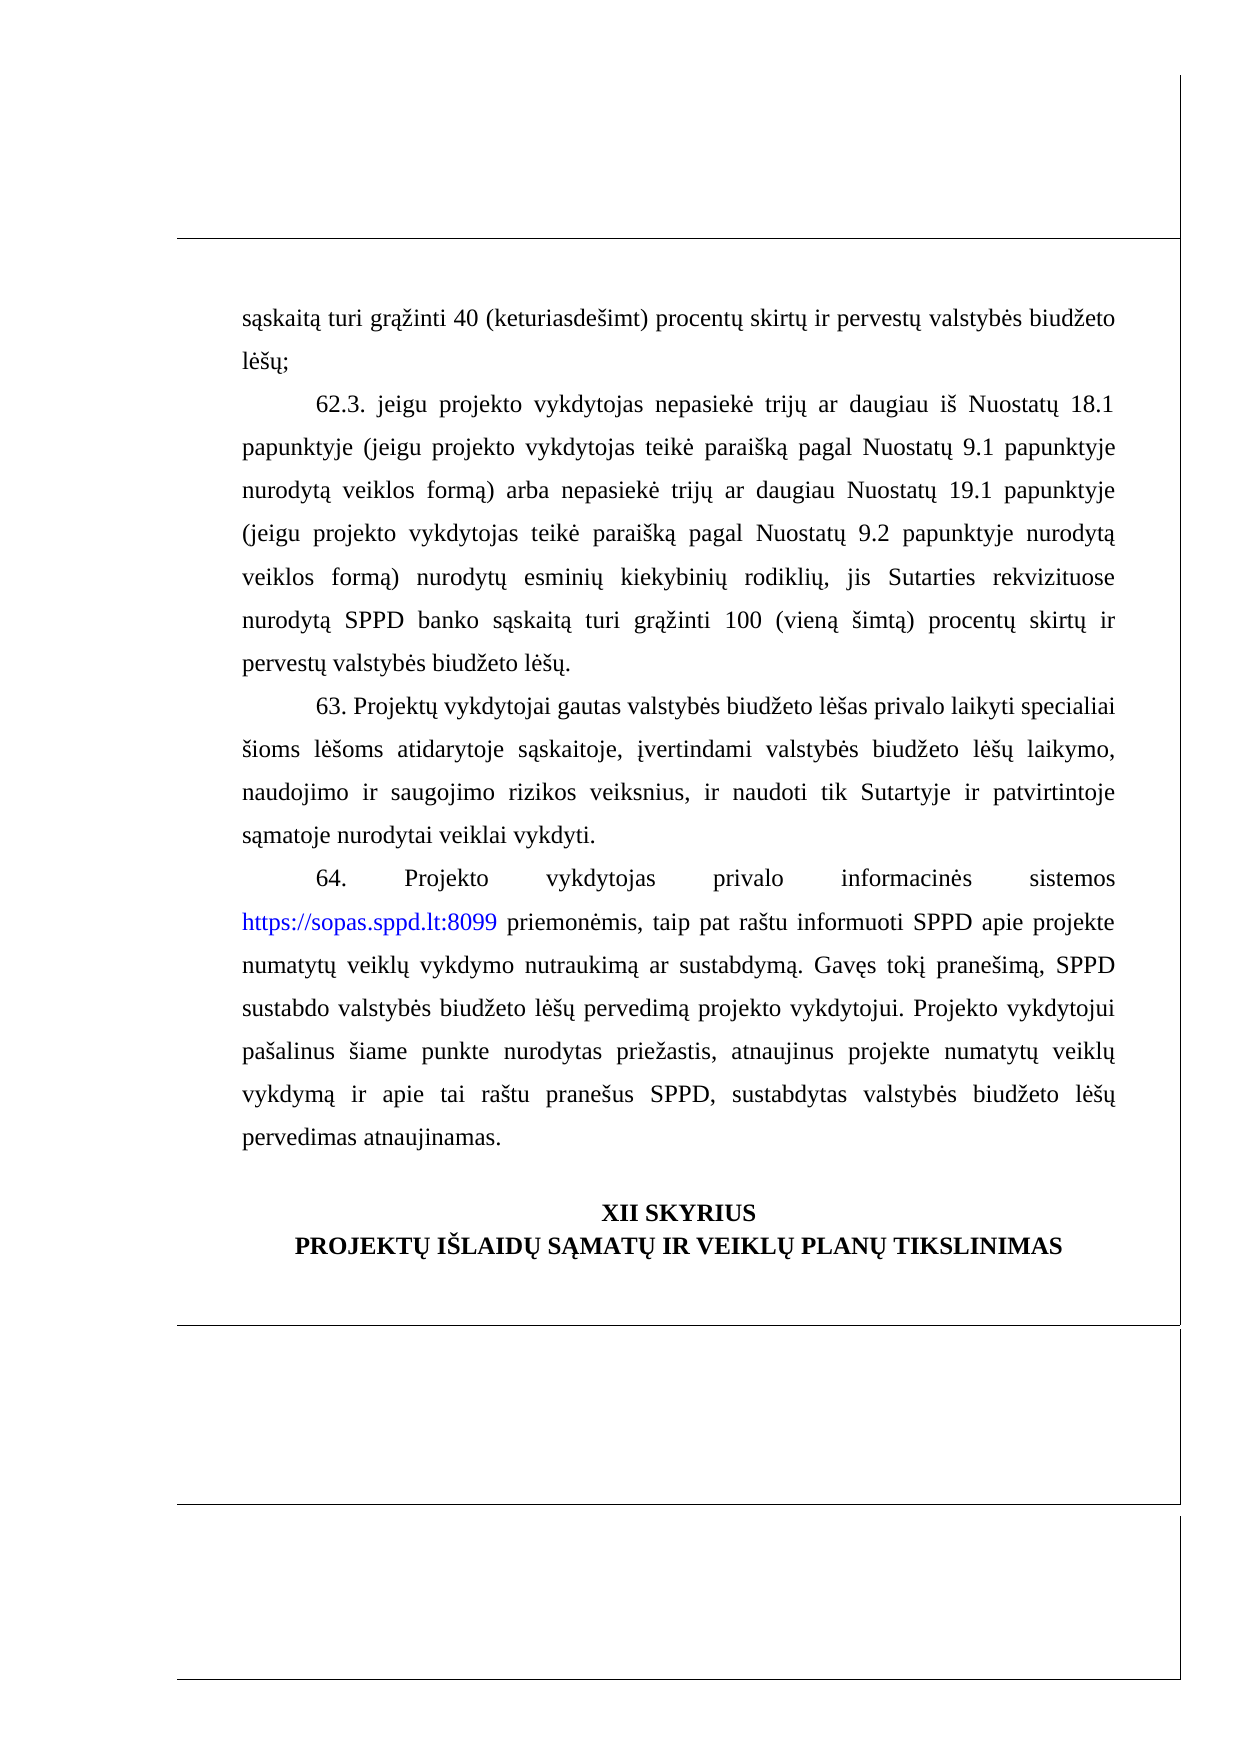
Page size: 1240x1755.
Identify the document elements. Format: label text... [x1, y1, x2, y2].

text 63. Projektų vykdytojai gautas valstybės biudžeto lėšas privalo laikyti specialiai šioms lėšoms atidarytoje sąskaitoje, įvertindami valstybės biudžeto lėšų laikymo, naudojimo ir saugojimo rizikos veiksnius, ir naudoti tik Sutartyje ir patvirtintoje sąmatoje nurodytai veiklai vykdyti. [177, 626, 1180, 799]
text 62.3. jeigu projekto vykdytojas nepasiekė trijų ar daugiau iš Nuostatų 18.1 papunktyje (jeigu projekto vykdytojas teikė paraišką pagal Nuostatų 9.1 papunktyje nurodytą veiklos formą) arba nepasiekė trijų ar daugiau Nuostatų 19.1 papunktyje (jeigu projekto vykdytojas teikė paraišką pagal Nuostatų 9.2 papunktyje nurodytą veiklos formą) nurodytų esminių kiekybinių rodiklių, jis Sutarties rekvizituose nurodytą SPPD banko sąskaitą turi grąžinti 100 (vieną šimtą) procentų skirtų ir pervestų valstybės biudžeto lėšų. [177, 324, 1180, 626]
text 62.2. jeigu projekto vykdytojas nepasiekė dviejų iš Nuostatų 18.1 papunktyje (jeigu projekto vykdytojas teikė paraišką pagal Nuostatų 9.1 papunktyje nurodytą veiklos formą) arba nepasiekė dviejų Nuostatų 19.1 papunktyje (jeigu projekto vykdytojas teikė paraišką pagal Nuostatų 9.2 papunktyje nurodytą veiklos formą) nurodytų esminių kiekybinių rodiklių, jis Sutarties rekvizituose nurodytą SPPD banko sąskaitą turi grąžinti 40 (keturiasdešimt) procentų skirtų ir pervestų valstybės biudžeto lėšų; [177, 238, 1180, 324]
text PROJEKTŲ IŠLAIDŲ SĄMATŲ IR VEIKLŲ PLANŲ TIKSLINIMAS [177, 1167, 1180, 1325]
text XII SKYRIUS [177, 1134, 1180, 1167]
text 64. Projekto vykdytojas privalo informacinės sistemos https://sopas.sppd.lt:8099 priemonėmis, taip pat raštu informuoti SPPD apie projekte numatytų veiklų vykdymo nutraukimą ar sustabdymą. Gavęs tokį pranešimą, SPPD sustabdo valstybės biudžeto lėšų pervedimą projekto vykdytojui. Projekto vykdytojui pašalinus šiame punkte nurodytas priežastis, atnaujinus projekte numatytų veiklų vykdymą ir apie tai raštu pranešus SPPD, sustabdytas valstybės biudžeto lėšų pervedimas atnaujinamas. [177, 799, 1180, 1134]
